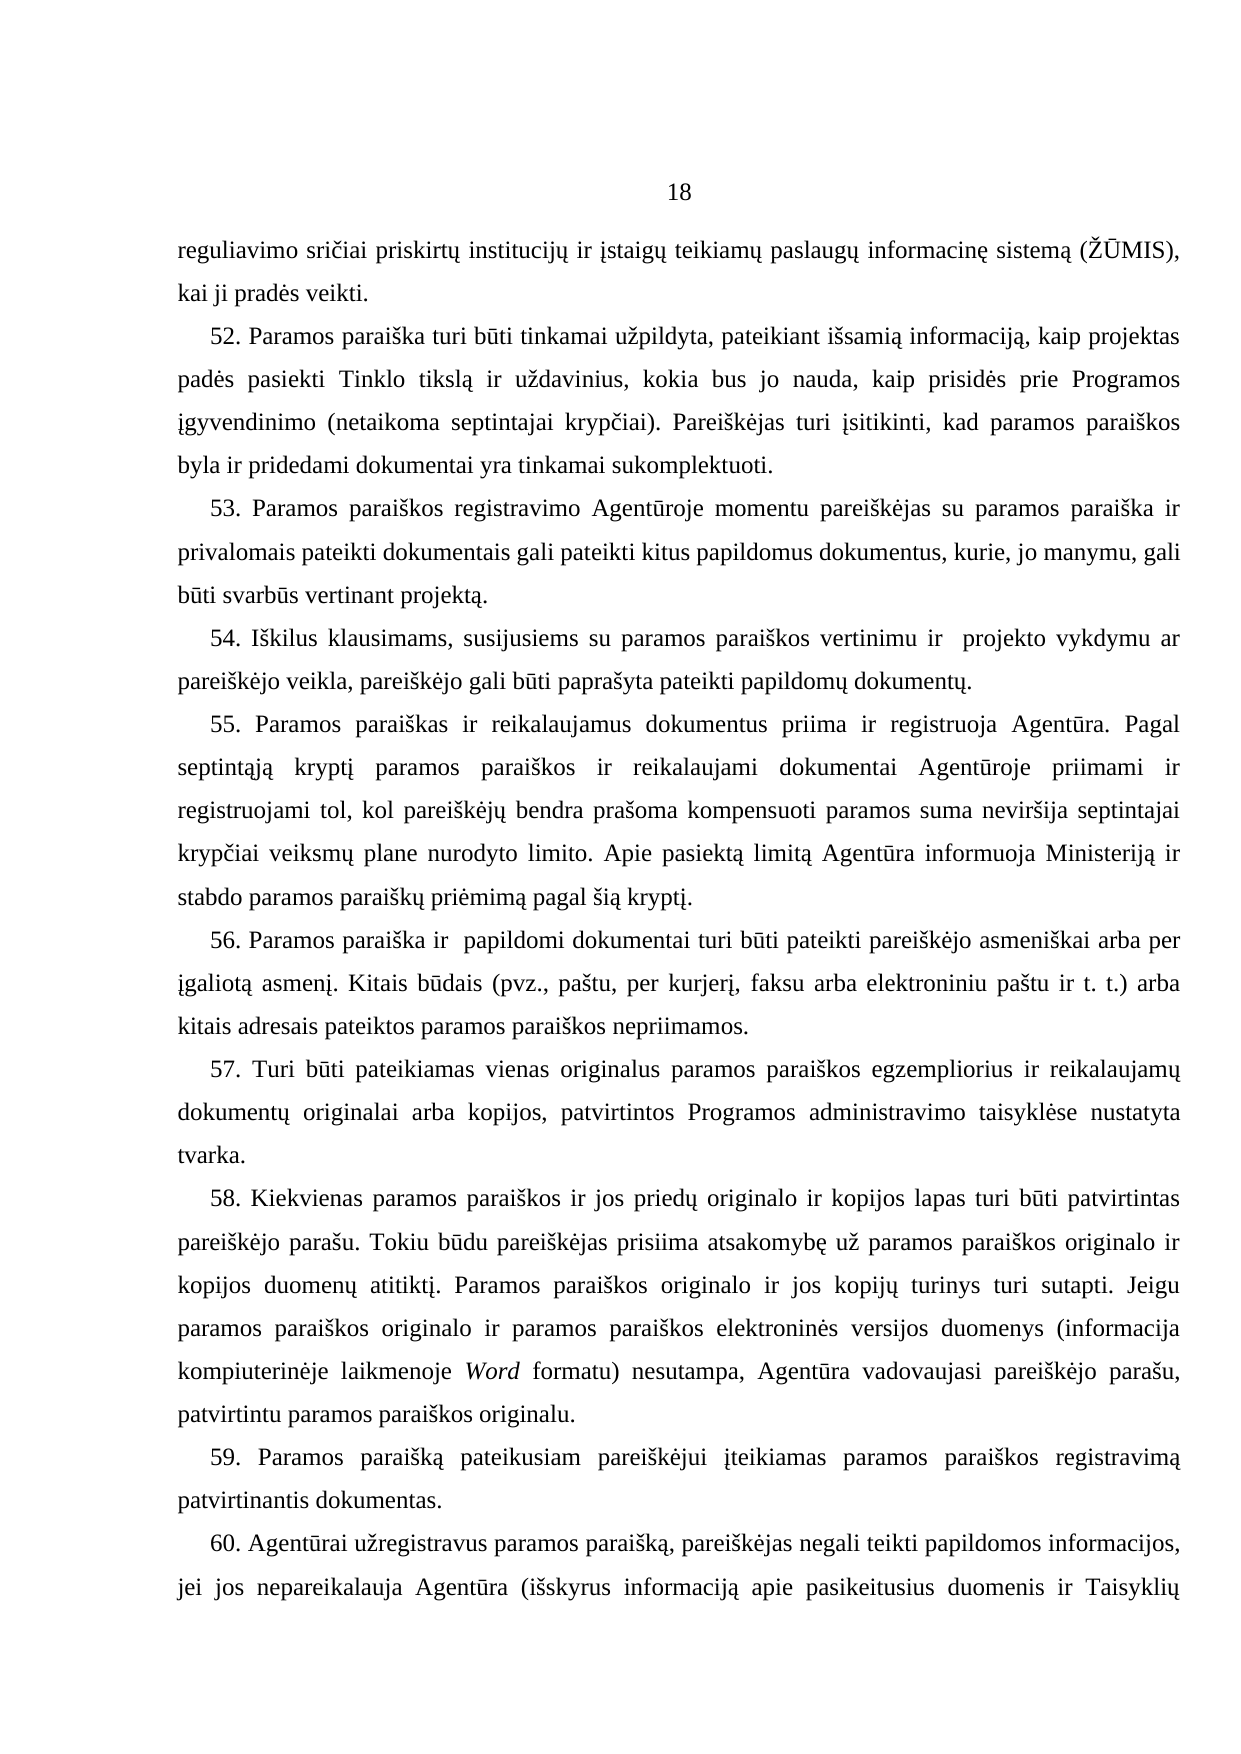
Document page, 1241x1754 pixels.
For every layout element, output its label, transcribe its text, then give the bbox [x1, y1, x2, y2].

text 52. Paramos paraiška turi būti tinkamai užpildyta, pateikiant išsamią informaciją, kaip projektas padės pasiekti Tinklo tikslą ir uždavinius, kokia bus jo nauda, kaip prisidės prie Programos įgyvendinimo (netaikoma septintajai krypčiai). Pareiškėjas turi įsitikinti, kad paramos paraiškos byla ir pridedami dokumentai yra tinkamai sukomplektuoti. [177, 321, 1181, 479]
text 56. Paramos paraiška ir papildomi dokumentai turi būti pateikti pareiškėjo asmeniškai arba per įgaliotą asmenį. Kitais būdais (pvz., paštu, per kurjerį, faksu arba elektroniniu paštu ir t. t.) arba kitais adresais pateiktos paramos paraiškos nepriimamos. [177, 925, 1181, 1040]
text reguliavimo sričiai priskirtų institucijų ir įstaigų teikiamų paslaugų informacinę sistemą (ŽŪMIS), kai ji pradės veikti. [177, 235, 1181, 307]
text 53. Paramos paraiškos registravimo Agentūroje momentu pareiškėjas su paramos paraiška ir privalomais pateikti dokumentais gali pateikti kitus papildomus dokumentus, kurie, jo manymu, gali būti svarbūs vertinant projektą. [177, 493, 1181, 608]
text 54. Iškilus klausimams, susijusiems su paramos paraiškos vertinimu ir projekto vykdymu ar pareiškėjo veikla, pareiškėjo gali būti paprašyta pateikti papildomų dokumentų. [177, 623, 1181, 695]
text 55. Paramos paraiškas ir reikalaujamus dokumentus priima ir registruoja Agentūra. Pagal septintąją kryptį paramos paraiškos ir reikalaujami dokumentai Agentūroje priimami ir registruojami tol, kol pareiškėjų bendra prašoma kompensuoti paramos suma neviršija septintajai krypčiai veiksmų plane nurodyto limito. Apie pasiektą limitą Agentūra informuoja Ministeriją ir stabdo paramos paraiškų priėmimą pagal šią kryptį. [177, 709, 1181, 910]
text 57. Turi būti pateikiamas vienas originalus paramos paraiškos egzempliorius ir reikalaujamų dokumentų originalai arba kopijos, patvirtintos Programos administravimo taisyklėse nustatyta tvarka. [177, 1054, 1181, 1169]
text 58. Kiekvienas paramos paraiškos ir jos priedų originalo ir kopijos lapas turi būti patvirtintas pareiškėjo parašu. Tokiu būdu pareiškėjas prisiima atsakomybę už paramos paraiškos originalo ir kopijos duomenų atitiktį. Paramos paraiškos originalo ir jos kopijų turinys turi sutapti. Jeigu paramos paraiškos originalo ir paramos paraiškos elektroninės versijos duomenys (informacija kompiuterinėje laikmenoje Word formatu) nesutampa, Agentūra vadovaujasi pareiškėjo parašu, patvirtintu paramos paraiškos originalu. [177, 1183, 1181, 1428]
text 60. Agentūrai užregistravus paramos paraišką, pareiškėjas negali teikti papildomos informacijos, jei jos nepareikalauja Agentūra (išskyrus informaciją apie pasikeitusius duomenis ir Taisyklių [177, 1528, 1181, 1600]
text 59. Paramos paraišką pateikusiam pareiškėjui įteikiamas paramos paraiškos registravimą patvirtinantis dokumentas. [177, 1442, 1181, 1514]
